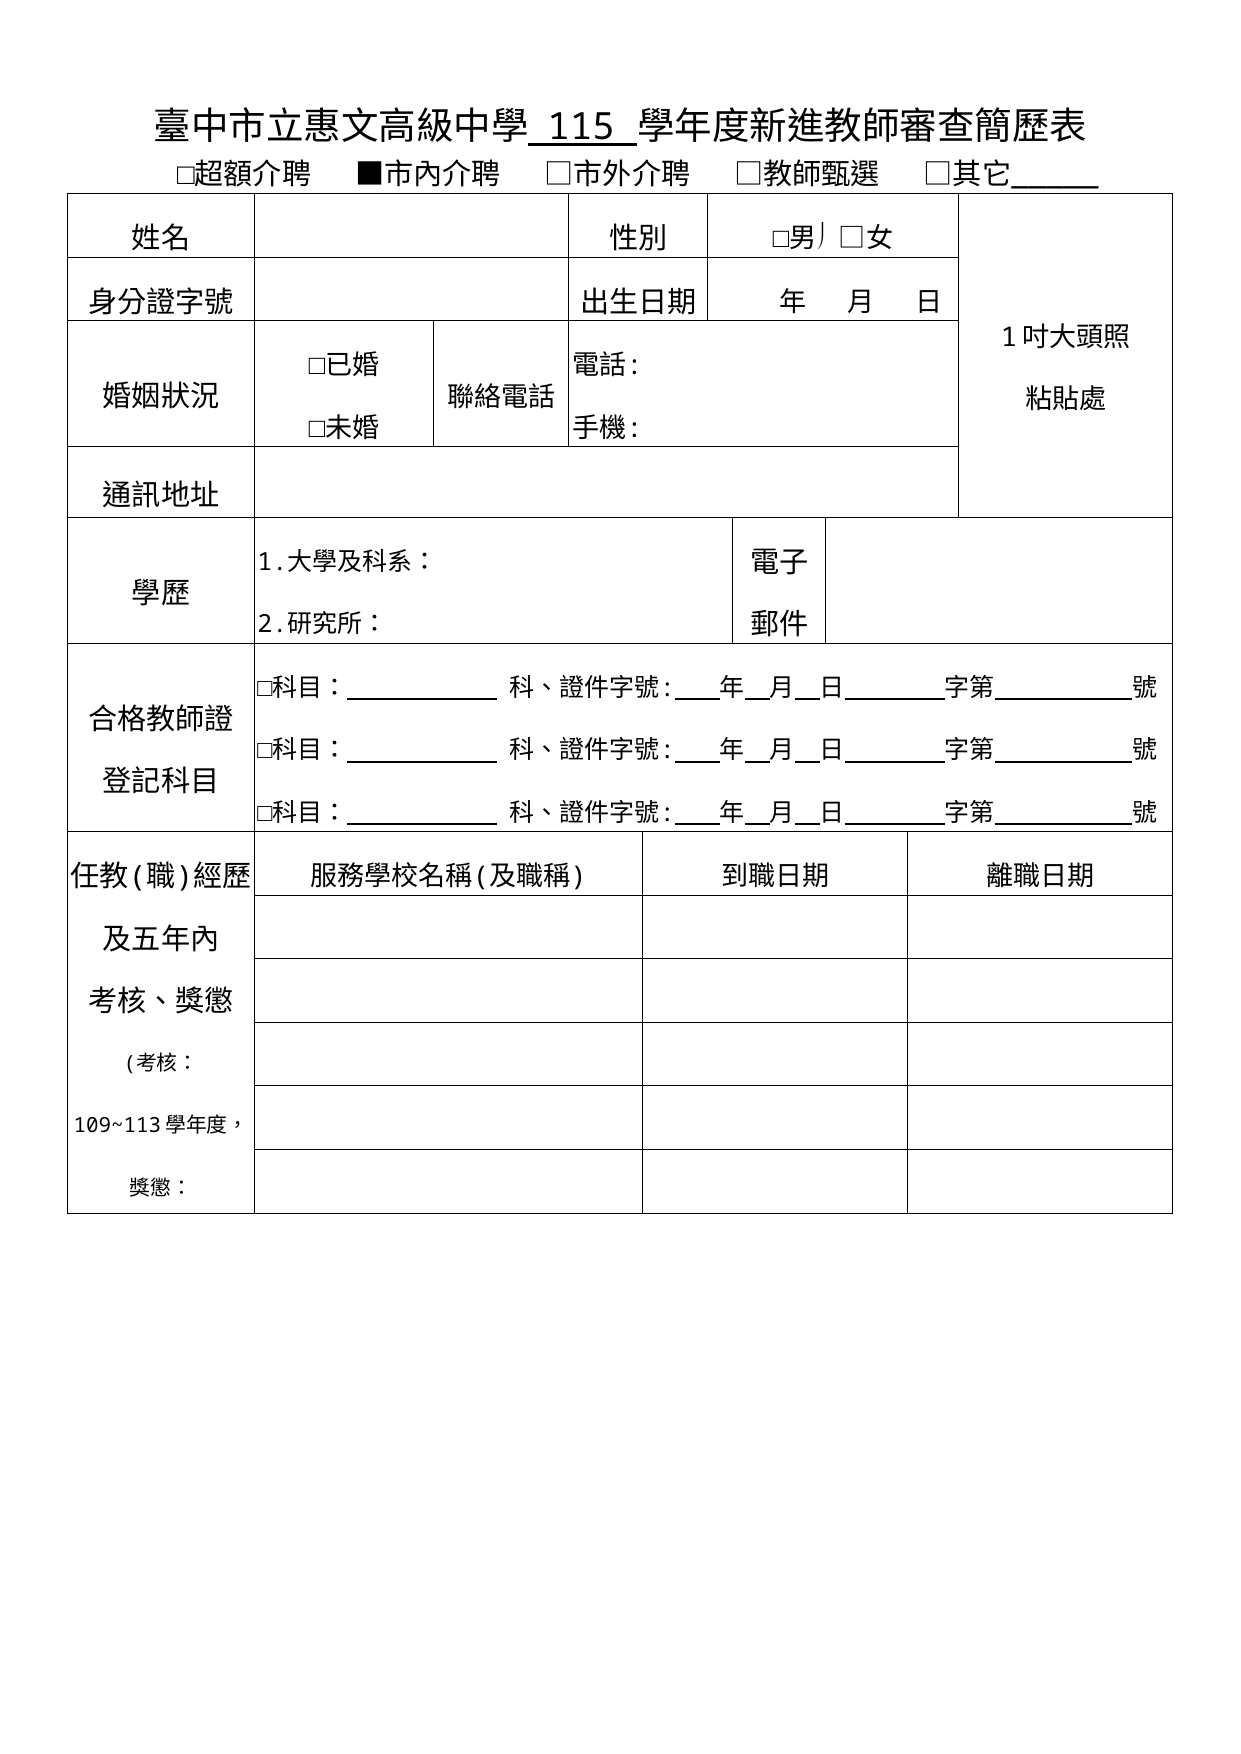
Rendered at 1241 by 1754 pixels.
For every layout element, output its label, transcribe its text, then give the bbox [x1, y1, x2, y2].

table_cell [908, 1150, 1172, 1212]
table_cell 1.大學及科系： 2.研究所： [255, 518, 732, 643]
table_cell 婚姻狀況 [68, 321, 254, 446]
table_cell 電子 郵件 [733, 518, 825, 643]
table_cell [255, 447, 958, 517]
table_cell 出生日期 [569, 258, 707, 320]
table_cell [643, 1086, 907, 1149]
table_cell [255, 896, 642, 958]
table_cell [255, 959, 642, 1022]
table_cell [908, 959, 1172, 1022]
table_cell [643, 1150, 907, 1212]
table_header □男 □女 [708, 194, 958, 257]
table_cell 服務學校名稱(及職稱) [255, 832, 642, 895]
table_header [255, 194, 568, 257]
table_cell 任教(職)經歷 及五年內 考核、獎懲 (考核： 109~113學年度， 獎懲： [68, 832, 254, 1212]
table_cell [908, 1086, 1172, 1149]
table_header 性別 [569, 194, 707, 257]
table_header 姓名 [68, 194, 254, 257]
table_cell 聯絡電話 [434, 321, 568, 446]
table_cell [826, 518, 1172, 643]
text 臺中市立惠文高級中學 115 學年度新進教師審查簡歷表 [112, 96, 1128, 151]
table_cell 學歷 [68, 518, 254, 643]
table_cell 到職日期 [643, 832, 907, 895]
table_cell □已婚 □未婚 [255, 321, 433, 446]
table_cell [255, 1150, 642, 1212]
table_cell [643, 959, 907, 1022]
table_cell [255, 258, 568, 320]
table_cell 電話: 手機: [569, 321, 958, 446]
table_cell 通訊地址 [68, 447, 254, 517]
table_cell [255, 1023, 642, 1085]
table_cell 年 月 日 [708, 258, 958, 320]
table_cell [643, 1023, 907, 1085]
table_cell 離職日期 [908, 832, 1172, 895]
table_header 1吋大頭照 粘貼處 [959, 194, 1172, 517]
table_cell [908, 896, 1172, 958]
text □超額介聘 ■市內介聘 □市外介聘 □教師甄選 □其它_____ [112, 151, 1128, 193]
table_cell □科目： 科、證件字號: 年 月 日 字第 號 □科目： 科、證件字號: 年 月 日 字第 號 □科目： 科、證件字號: 年 月 日 字第 號 [255, 644, 1172, 831]
table_cell [255, 1086, 642, 1149]
table_cell 身分證字號 [68, 258, 254, 320]
table_cell 合格教師證 登記科目 [68, 644, 254, 831]
table_cell [908, 1023, 1172, 1085]
table_cell [643, 896, 907, 958]
